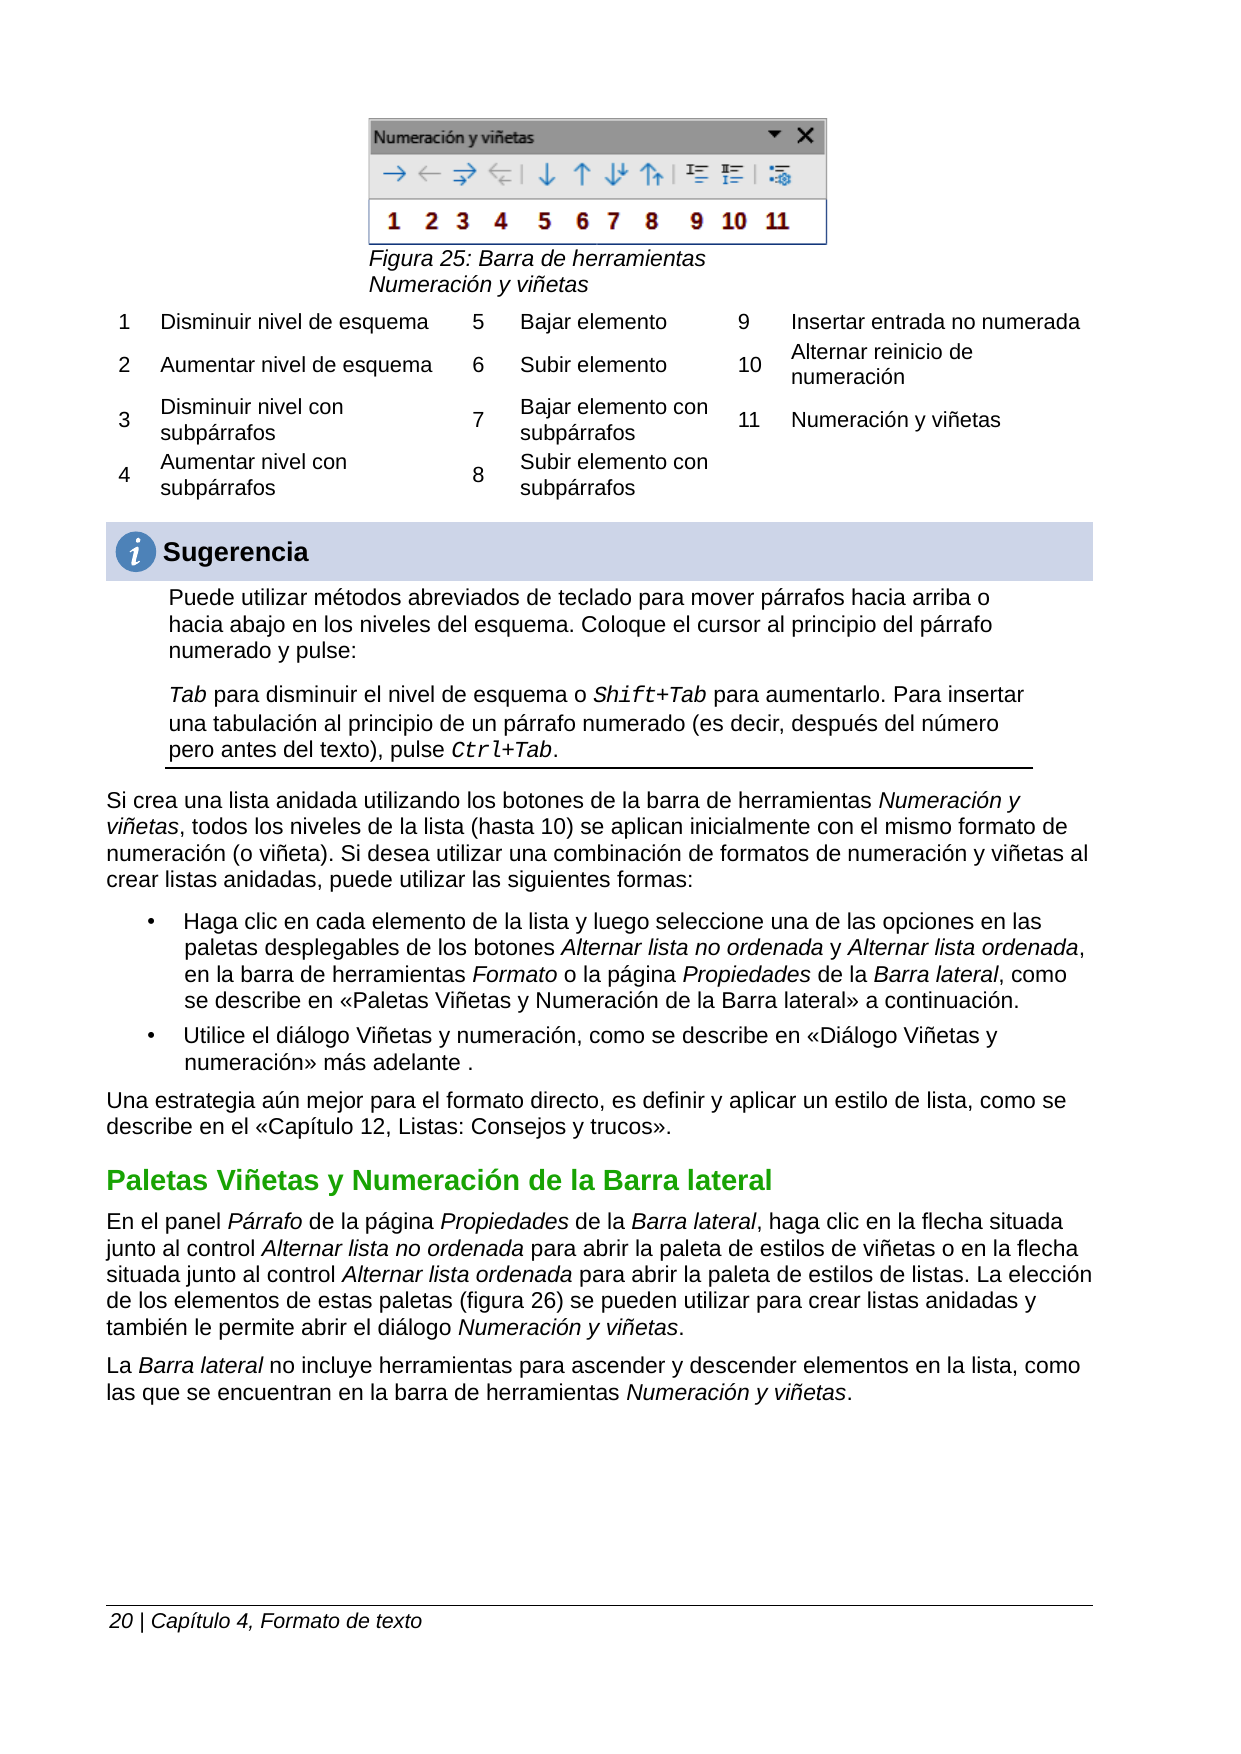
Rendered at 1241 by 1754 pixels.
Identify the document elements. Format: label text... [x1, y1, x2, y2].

text Una estrategia aún mejor para el formato directo, es definir y aplicar un estilo de lista, como se describe en el «Capítulo 12, Listas: Consejos y trucos». [106, 1087, 1093, 1139]
table_cell 4 [106, 449, 148, 504]
text En el panel Párrafo de la página Propiedades de la Barra lateral, haga clic en la flecha situada junto al control Alternar lista no ordenada para abrir la paleta de estilos de viñetas o en la flecha situada junto al control Alternar lista ordenada para abrir la paleta de estilos de listas. La elección de los elementos de estas paletas (figura 26) se pueden utilizar para crear listas anidadas y también le permite abrir el diálogo Numeración y viñetas. [106, 1208, 1093, 1340]
text Tab para disminuir el nivel de esquema o Shift+Tab para aumentarlo. Para insertar una tabulación al principio de un párrafo numerado (es decir, después del número pero antes del texto), pulse Ctrl+Tab. [165, 678, 1033, 767]
table_cell 6 [460, 339, 508, 394]
table_cell Bajar elemento con subpárrafos [508, 394, 726, 449]
text Figura 25: Barra de herramientas Numeración y viñetas [368, 118, 831, 297]
text La Barra lateral no incluye herramientas para ascender y descender elementos en la lista, como las que se encuentran en la barra de herramientas Numeración y viñetas. [106, 1352, 1093, 1405]
table_cell Disminuir nivel con subpárrafos [148, 394, 460, 449]
table_cell Numeración y viñetas [779, 394, 1093, 449]
subtitle Paletas Viñetas y Numeración de la Barra lateral [106, 1163, 1093, 1196]
subtitle Sugerencia [106, 522, 1093, 581]
list Haga clic en cada elemento de la lista y luego seleccione una de las opciones en las paletas desplegables de los botones Alternar lista no ordenada y Alternar lista ordenada, en la barra de herramientas Formato o la página Propiedades de la Barra lateral, como se describe en «Paletas Viñetas y Numeración de la Barra lateral» a continuación. [144, 905, 1093, 1013]
table_header 5 [460, 309, 508, 339]
table_header Bajar elemento [508, 309, 726, 339]
table_cell 11 [726, 394, 779, 449]
table_header 9 [726, 309, 779, 339]
table_cell Aumentar nivel de esquema [148, 339, 460, 394]
table_cell 8 [460, 449, 508, 504]
table_cell Subir elemento [508, 339, 726, 394]
table_cell 3 [106, 394, 148, 449]
table_cell 10 [726, 339, 779, 394]
table_cell 7 [460, 394, 508, 449]
table_cell Alternar reinicio de numeración [779, 339, 1093, 394]
table_header Insertar entrada no numerada [779, 309, 1093, 339]
list Utilice el diálogo Viñetas y numeración, como se describe en «Diálogo Viñetas y numeración» más adelante . [144, 1019, 1093, 1078]
table_header Disminuir nivel de esquema [148, 309, 460, 339]
table_cell Subir elemento con subpárrafos [508, 449, 726, 504]
table_cell [726, 449, 779, 504]
table_cell 2 [106, 339, 148, 394]
text Puede utilizar métodos abreviados de teclado para mover párrafos hacia arriba o hacia abajo en los niveles del esquema. Coloque el cursor al principio del párrafo numerado y pulse: [165, 581, 1033, 663]
text Si crea una lista anidada utilizando los botones de la barra de herramientas Numeración y viñetas, todos los niveles de la lista (hasta 10) se aplican inicialmente con el mismo formato de numeración (o viñeta). Si desea utilizar una combinación de formatos de numeración y viñetas al crear listas anidadas, puede utilizar las siguientes formas: [106, 787, 1093, 892]
table_header 1 [106, 309, 148, 339]
table_cell Aumentar nivel con subpárrafos [148, 449, 460, 504]
table_cell [779, 449, 1093, 504]
